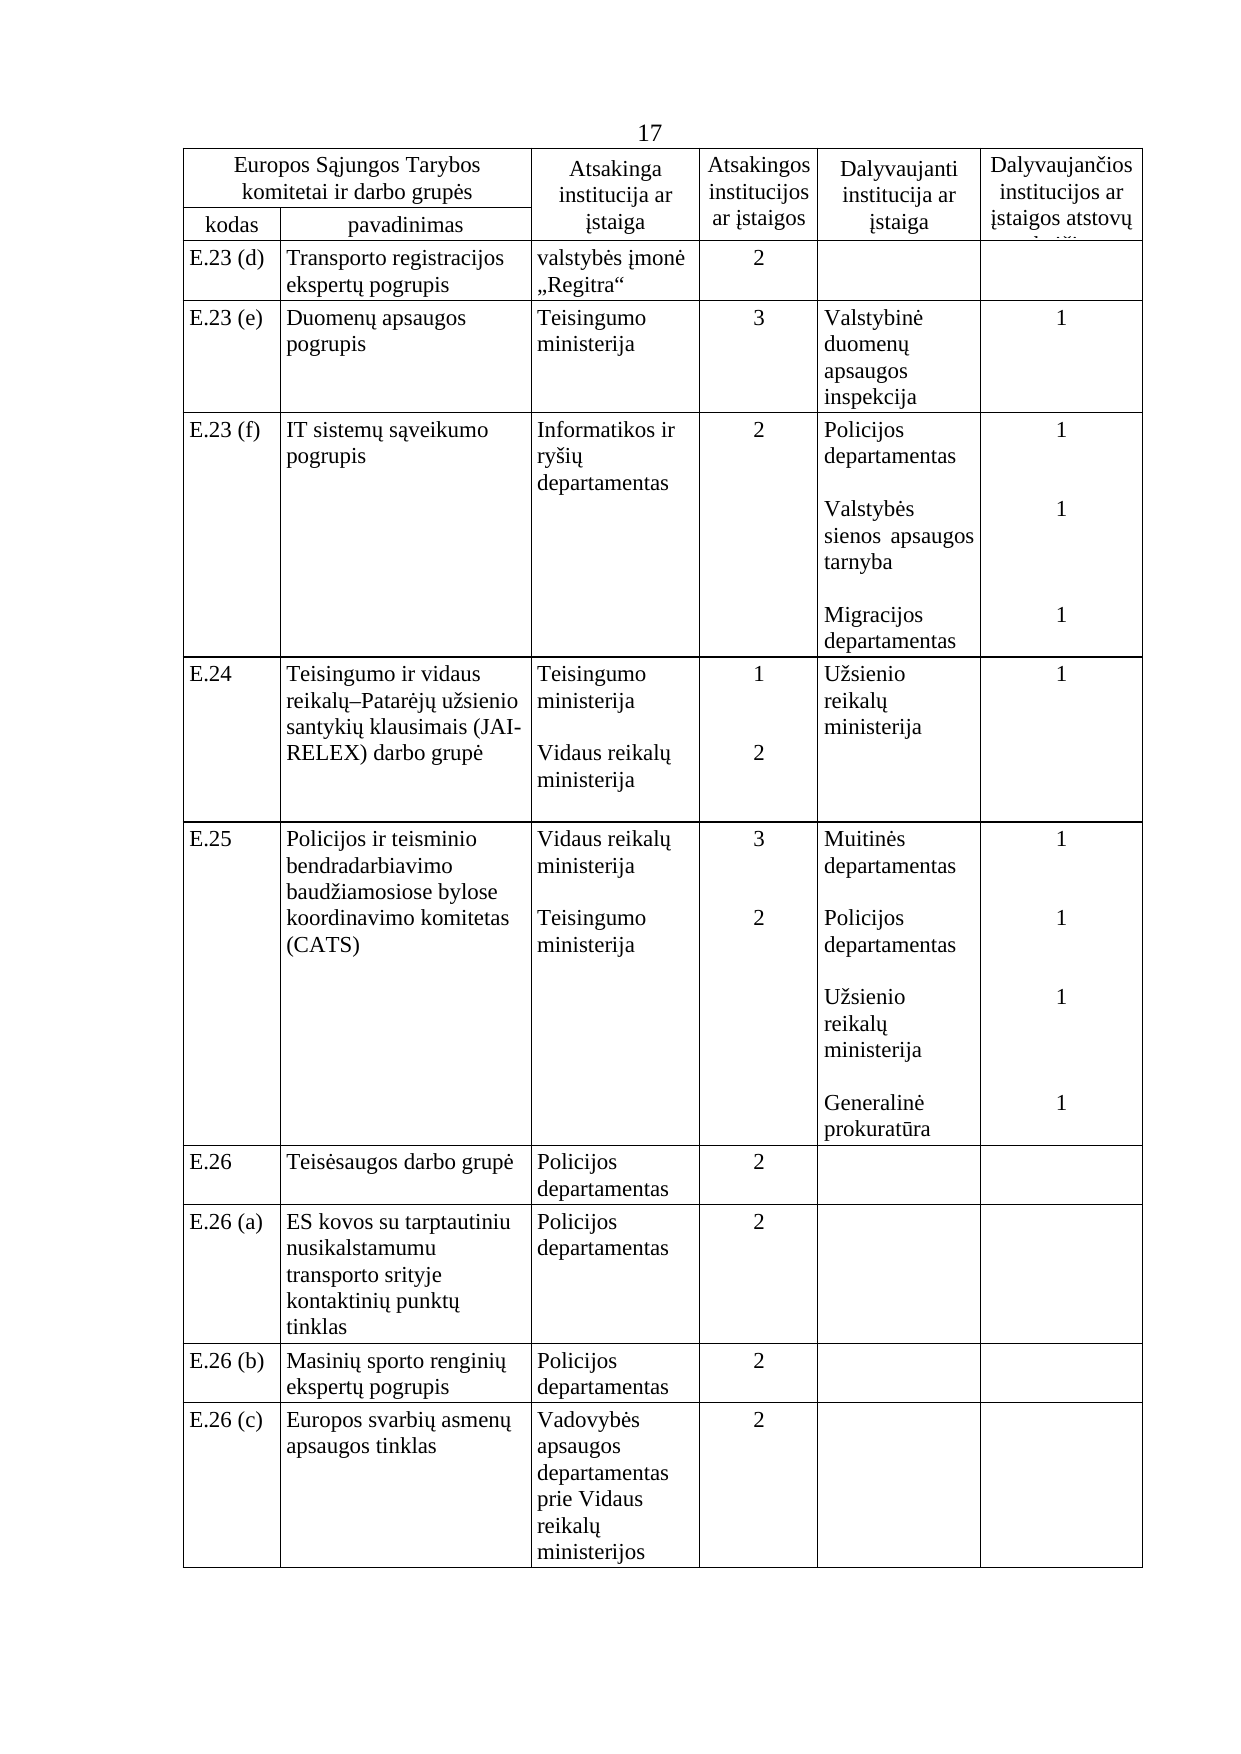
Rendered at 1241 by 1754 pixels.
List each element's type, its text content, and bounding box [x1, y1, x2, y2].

table_cell Vadovybės apsaugos departamentas prie Vidaus reikalų ministerijos [532, 1403, 699, 1567]
table_cell [981, 241, 1142, 300]
table_cell IT sistemų sąveikumo pogrupis [281, 413, 531, 656]
table_cell pavadinimas [281, 208, 531, 240]
table_cell 3 2 [700, 823, 817, 1144]
table_cell 1 1 1 [981, 413, 1142, 656]
table_cell 2 [700, 241, 817, 300]
table_cell [818, 1403, 980, 1567]
table_cell Valstybinė duomenų apsaugos inspekcija [818, 301, 980, 412]
table_cell 1 2 [700, 658, 817, 821]
table_cell 1 1 1 1 [981, 823, 1142, 1144]
table_cell [981, 1344, 1142, 1402]
table_cell Policijos ir teisminio bendradarbiavimo baudžiamosiose bylose koordinavimo komitetas (CATS) [281, 823, 531, 1144]
table_cell 2 [700, 1146, 817, 1204]
table_cell 2 [700, 1403, 817, 1567]
table_cell Europos svarbių asmenų apsaugos tinklas [281, 1403, 531, 1567]
table_cell [818, 1205, 980, 1343]
table_cell Policijos departamentas [532, 1146, 699, 1204]
table_cell E.25 [184, 823, 280, 1144]
table_cell 1 [981, 301, 1142, 412]
table_cell Policijos departamentas [532, 1344, 699, 1402]
table_cell valstybės įmonė „Regitra“ [532, 241, 699, 300]
table_cell 1 [981, 658, 1142, 821]
table_cell 2 [700, 1344, 817, 1402]
table_cell Informatikos ir ryšių departamentas [532, 413, 699, 656]
table_cell Muitinės departamentas Policijos departamentas Užsienio reikalų ministerija Generalinė prokuratūra [818, 823, 980, 1144]
table_cell 2 [700, 413, 817, 656]
table_cell 2 [700, 1205, 817, 1343]
table_cell kodas [184, 208, 280, 240]
table_cell Vidaus reikalų ministerija Teisingumo ministerija [532, 823, 699, 1144]
table_cell E.26 (b) [184, 1344, 280, 1402]
table_cell Duomenų apsaugos pogrupis [281, 301, 531, 412]
table_cell E.24 [184, 658, 280, 821]
table_cell Transporto registracijos ekspertų pogrupis [281, 241, 531, 300]
table_cell Teisėsaugos darbo grupė [281, 1146, 531, 1204]
table_cell [981, 1403, 1142, 1567]
table_cell [981, 1205, 1142, 1343]
table_cell Teisingumo ir vidaus reikalų–Patarėjų užsienio santykių klausimais (JAI-RELEX) darbo grupė [281, 658, 531, 821]
table_cell E.26 (a) [184, 1205, 280, 1343]
table_header Atsakinga institucija ar įstaiga [532, 149, 699, 240]
table_cell E.23 (e) [184, 301, 280, 412]
table_cell ES kovos su tarptautiniu nusikalstamumu transporto srityje kontaktinių punktų tinklas [281, 1205, 531, 1343]
table_cell Teisingumo ministerija Vidaus reikalų ministerija [532, 658, 699, 821]
table_cell Užsienio reikalų ministerija [818, 658, 980, 821]
table_cell [818, 1146, 980, 1204]
table_cell Masinių sporto renginių ekspertų pogrupis [281, 1344, 531, 1402]
table_cell Policijos departamentas Valstybės sienos apsaugos tarnyba Migracijos departamentas [818, 413, 980, 656]
table_header Dalyvaujanti institucija ar įstaiga [818, 149, 980, 240]
table_cell [818, 1344, 980, 1402]
table_cell E.26 [184, 1146, 280, 1204]
table_cell E.26 (c) [184, 1403, 280, 1567]
table_header Europos Sąjungos Tarybos komitetai ir darbo grupės [184, 149, 531, 207]
table_cell E.23 (d) [184, 241, 280, 300]
table_cell Policijos departamentas [532, 1205, 699, 1343]
table_cell E.23 (f) [184, 413, 280, 656]
table_cell Teisingumo ministerija [532, 301, 699, 412]
table_header Dalyvaujančios institucijos ar įstaigos atstovų skaičius [981, 149, 1142, 240]
table_cell 3 [700, 301, 817, 412]
table_header Atsakingos institucijos ar įstaigos atstovų skaičius [700, 149, 817, 240]
table_cell [818, 241, 980, 300]
table_cell [981, 1146, 1142, 1204]
